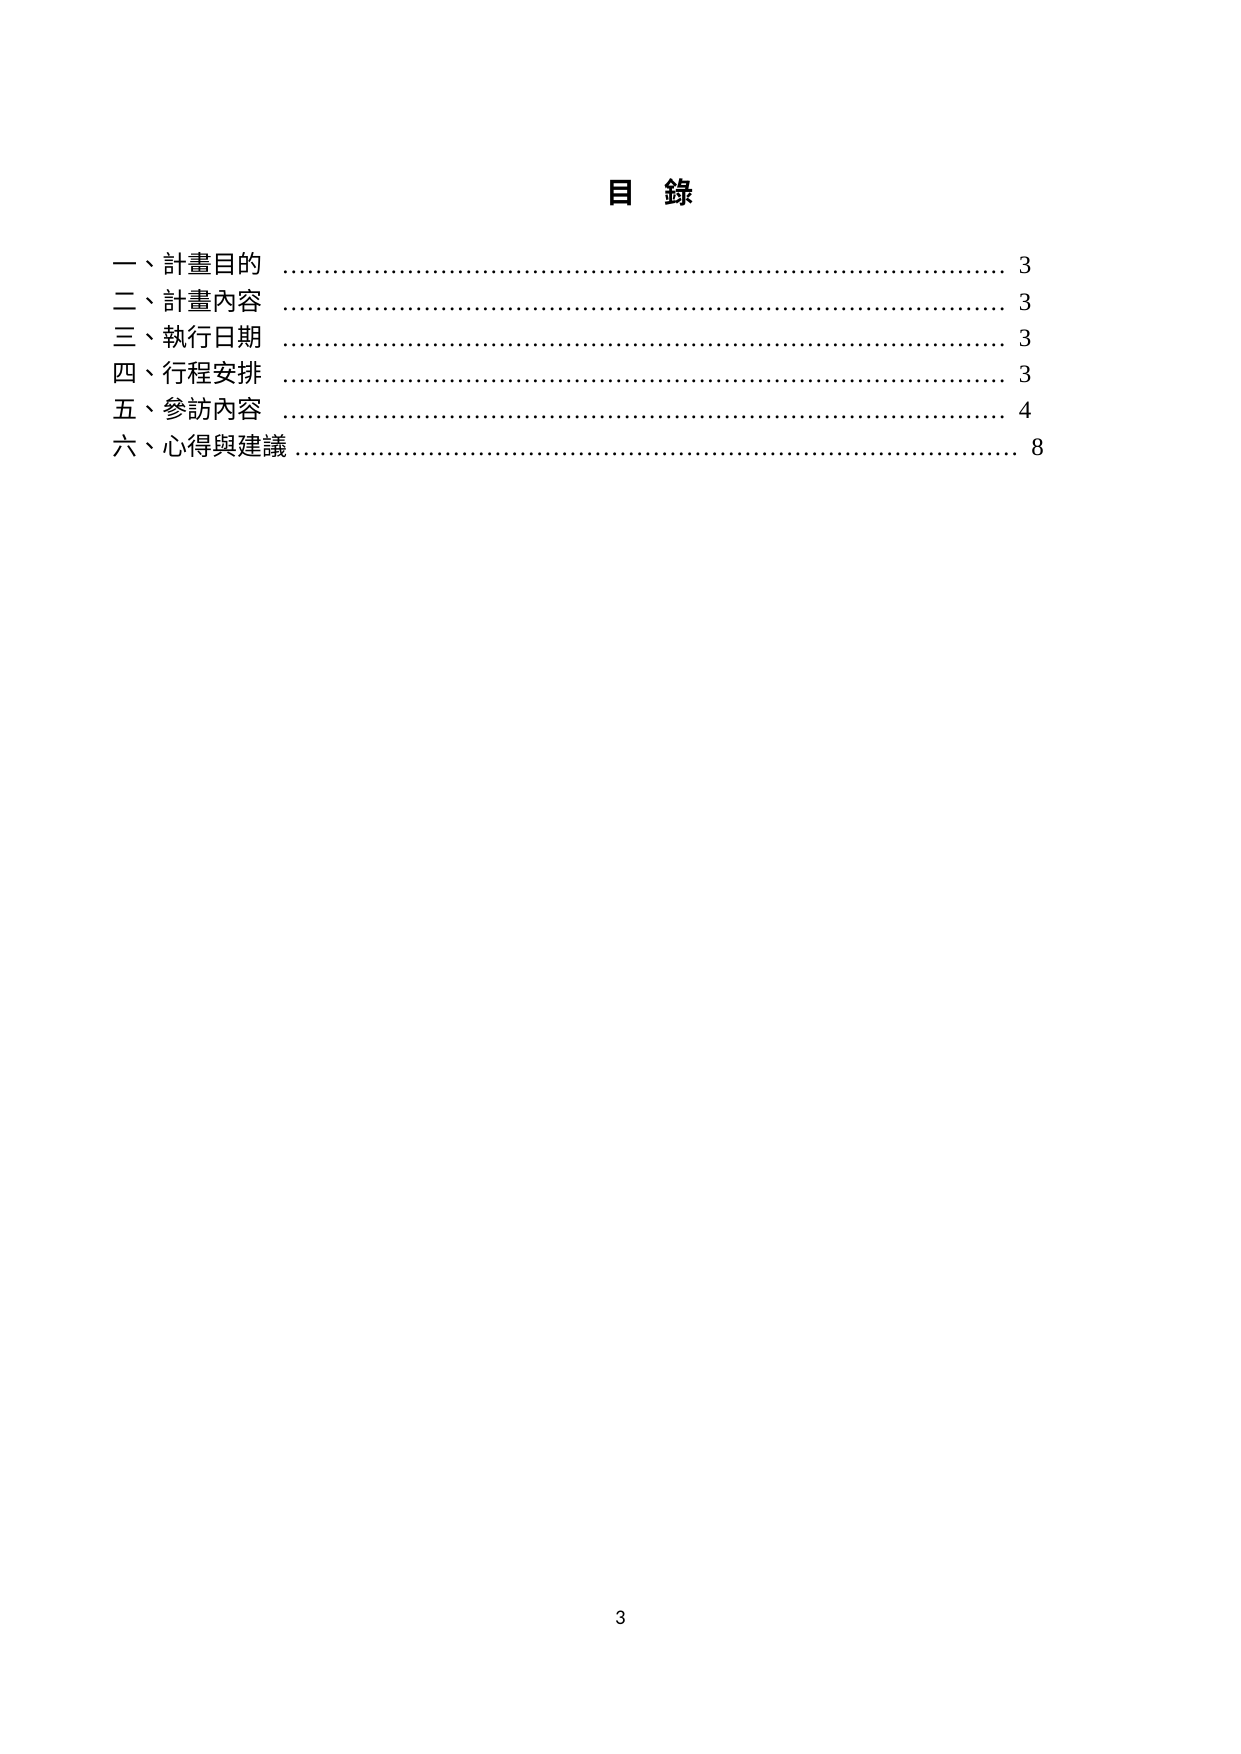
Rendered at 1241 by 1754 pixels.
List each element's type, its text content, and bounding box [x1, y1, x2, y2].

text 五、參訪內容 …………………………………………………………………………… 4 [112, 390, 1128, 426]
text 目 錄 [112, 169, 1128, 212]
text 六、心得與建議 …………………………………………………………………………… 8 [112, 426, 1128, 462]
text 二、計畫內容 …………………………………………………………………………… 3 [112, 281, 1128, 317]
text 一、計畫目的 …………………………………………………………………………… 3 [112, 245, 1128, 281]
text 四、行程安排 …………………………………………………………………………… 3 [112, 353, 1128, 390]
text 三、執行日期 …………………………………………………………………………… 3 [112, 317, 1128, 353]
